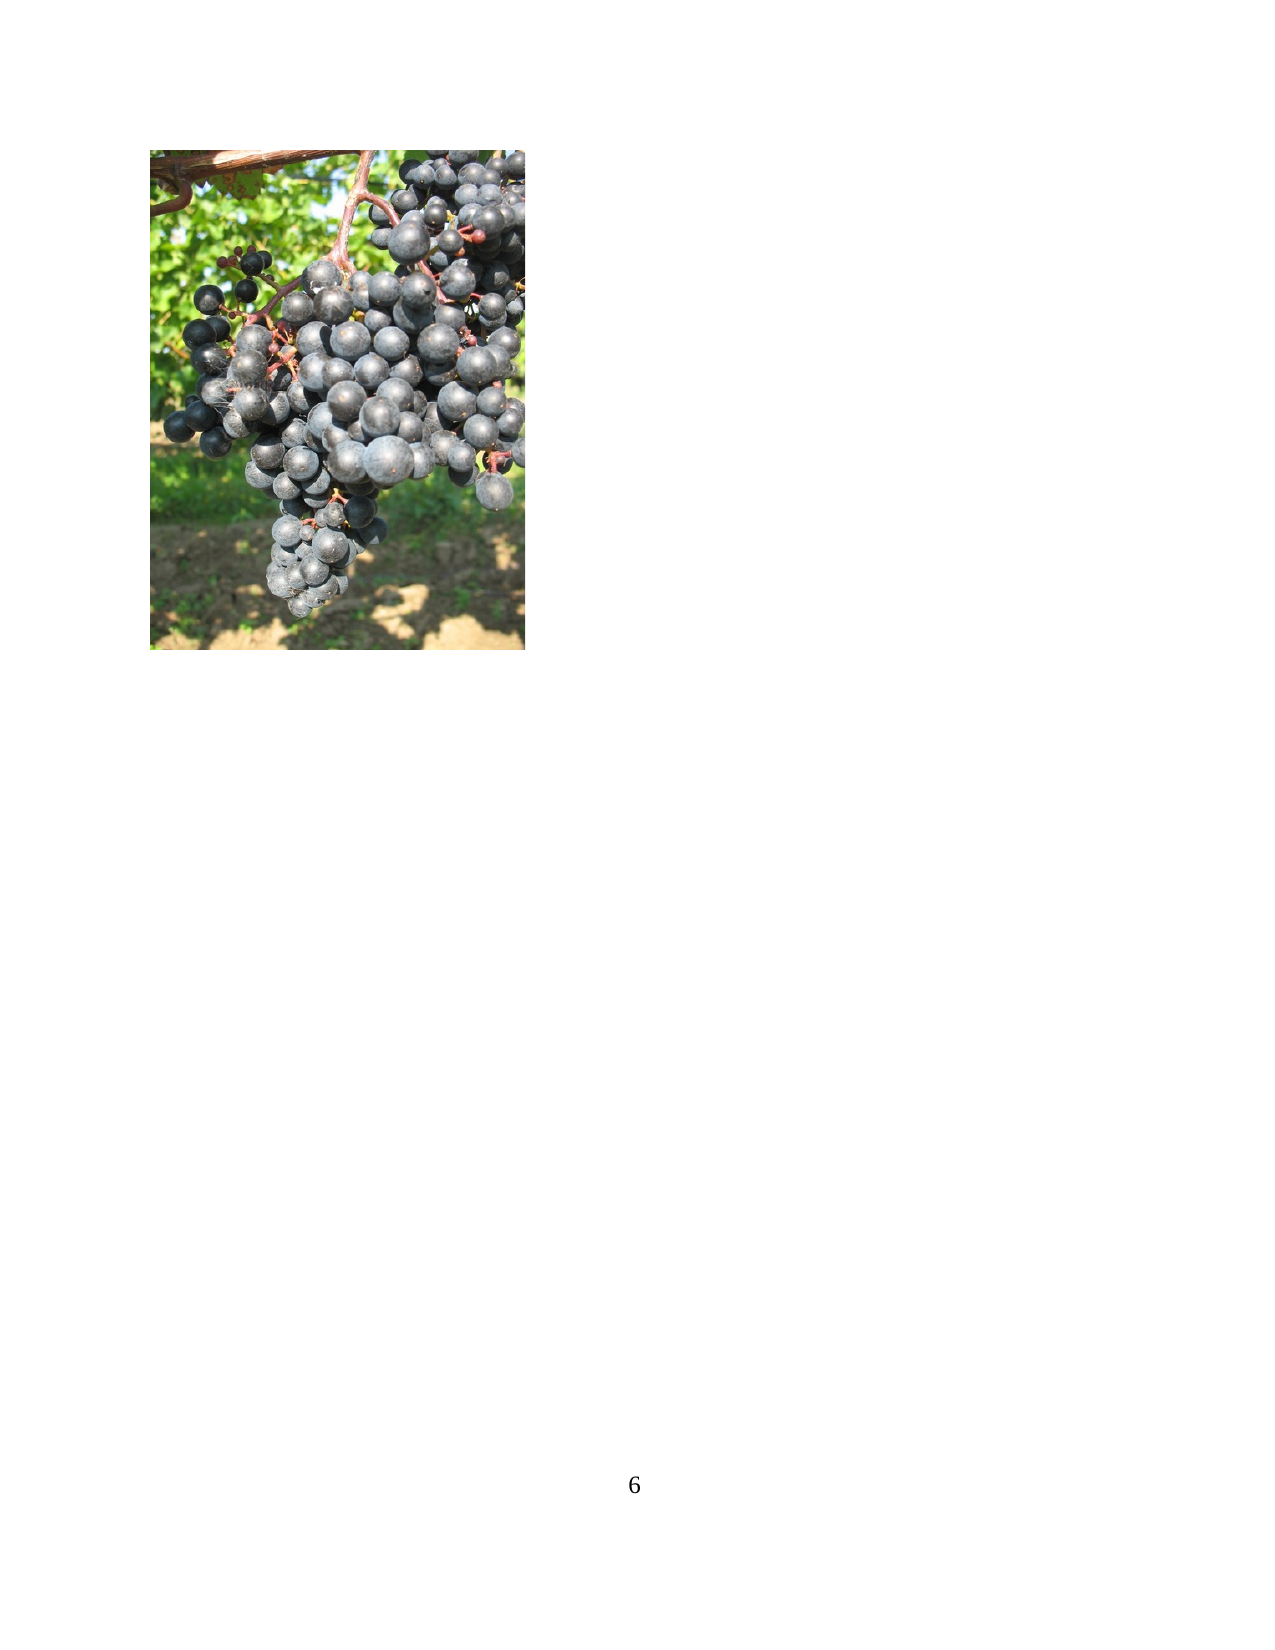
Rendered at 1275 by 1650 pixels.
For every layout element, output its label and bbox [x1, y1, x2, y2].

picture [150, 150, 525, 650]
